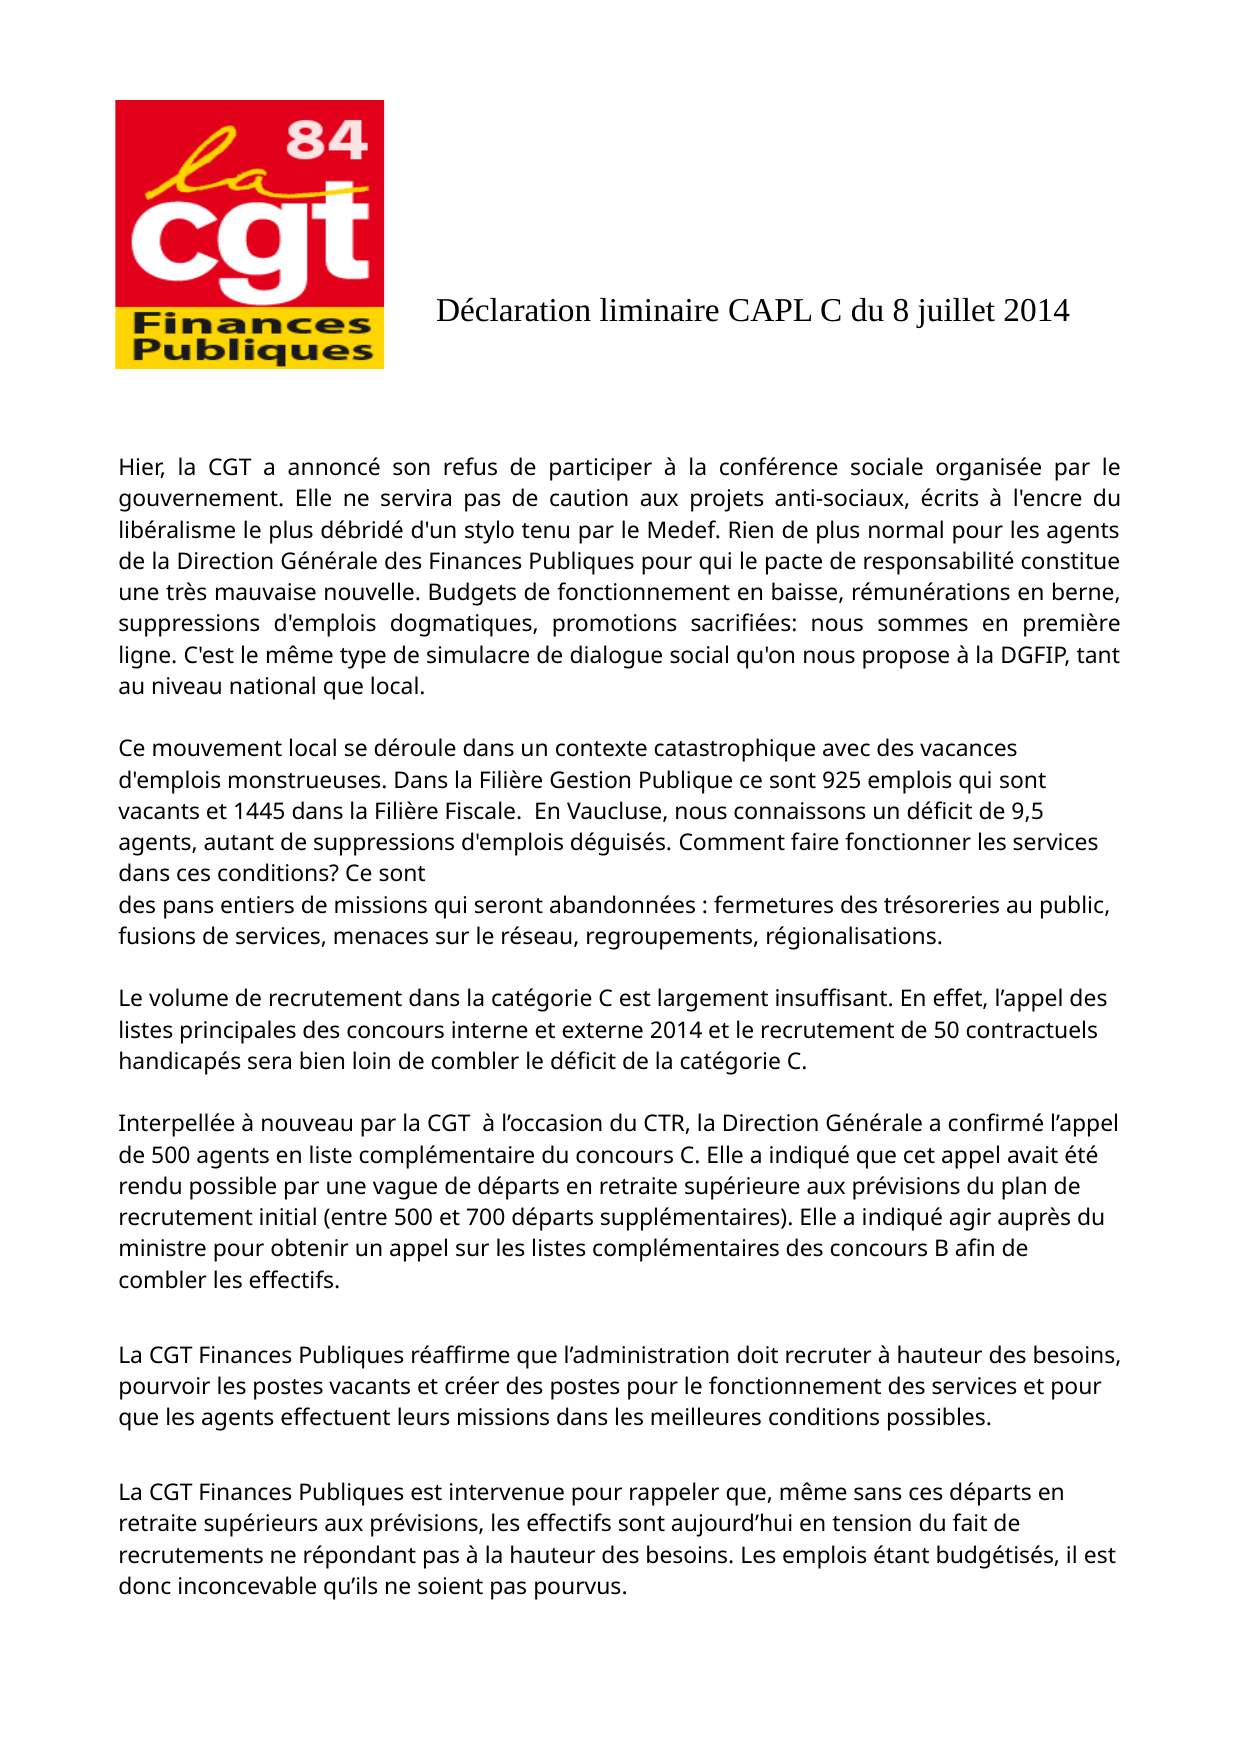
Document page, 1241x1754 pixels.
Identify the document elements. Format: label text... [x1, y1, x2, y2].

text La CGT Finances Publiques réaffirme que l’administration doit recruter à hauteur des besoins, pourvoir les postes vacants et créer des postes pour le fonctionnement des services et pour que les agents effectuent leurs missions dans les meilleures conditions possibles. [118, 1339, 1122, 1432]
text des pans entiers de missions qui seront abandonnées : fermetures des trésoreries au public, fusions de services, menaces sur le réseau, regroupements, régionalisations. [118, 889, 1122, 951]
text Ce mouvement local se déroule dans un contexte catastrophique avec des vacances d'emplois monstrueuses. Dans la Filière Gestion Publique ce sont 925 emplois qui sont vacants et 1445 dans la Filière Fiscale. En Vaucluse, nous connaissons un déficit de 9,5 agents, autant de suppressions d'emplois déguisés. Comment faire fonctionner les services dans ces conditions? Ce sont [118, 732, 1122, 889]
text La CGT Finances Publiques est intervenue pour rappeler que, même sans ces départs en retraite supérieurs aux prévisions, les effectifs sont aujourd’hui en tension du fait de recrutements ne répondant pas à la hauteur des besoins. Les emplois étant budgétisés, il est donc inconcevable qu’ils ne soient pas pourvus. [118, 1476, 1122, 1601]
text Interpellée à nouveau par la CGT à l’occasion du CTR, la Direction Générale a confirmé l’appel de 500 agents en liste complémentaire du concours C. Elle a indiqué que cet appel avait été rendu possible par une vague de départs en retraite supérieure aux prévisions du plan de recrutement initial (entre 500 et 700 départs supplémentaires). Elle a indiqué agir auprès du ministre pour obtenir un appel sur les listes complémentaires des concours B afin de combler les effectifs. [118, 1107, 1122, 1295]
text Le volume de recrutement dans la catégorie C est largement insuffisant. En effet, l’appel des listes principales des concours interne et externe 2014 et le recrutement de 50 contractuels handicapés sera bien loin de combler le déficit de la catégorie C. [118, 982, 1122, 1076]
picture [115, 100, 385, 369]
text Hier, la CGT a annoncé son refus de participer à la conférence sociale organisée par le gouvernement. Elle ne servira pas de caution aux projets anti-sociaux, écrits à l'encre du libéralisme le plus débridé d'un stylo tenu par le Medef. Rien de plus normal pour les agents de la Direction Générale des Finances Publiques pour qui le pacte de responsabilité constitue une très mauvaise nouvelle. Budgets de fonctionnement en baisse, rémunérations en berne, suppressions d'emplois dogmatiques, promotions sacrifiées: nous sommes en première ligne. C'est le même type de simulacre de dialogue social qu'on nous propose à la DGFIP, tant au niveau national que local. [118, 451, 1122, 701]
text Déclaration liminaire CAPL C du 8 juillet 2014 [385, 291, 1122, 329]
